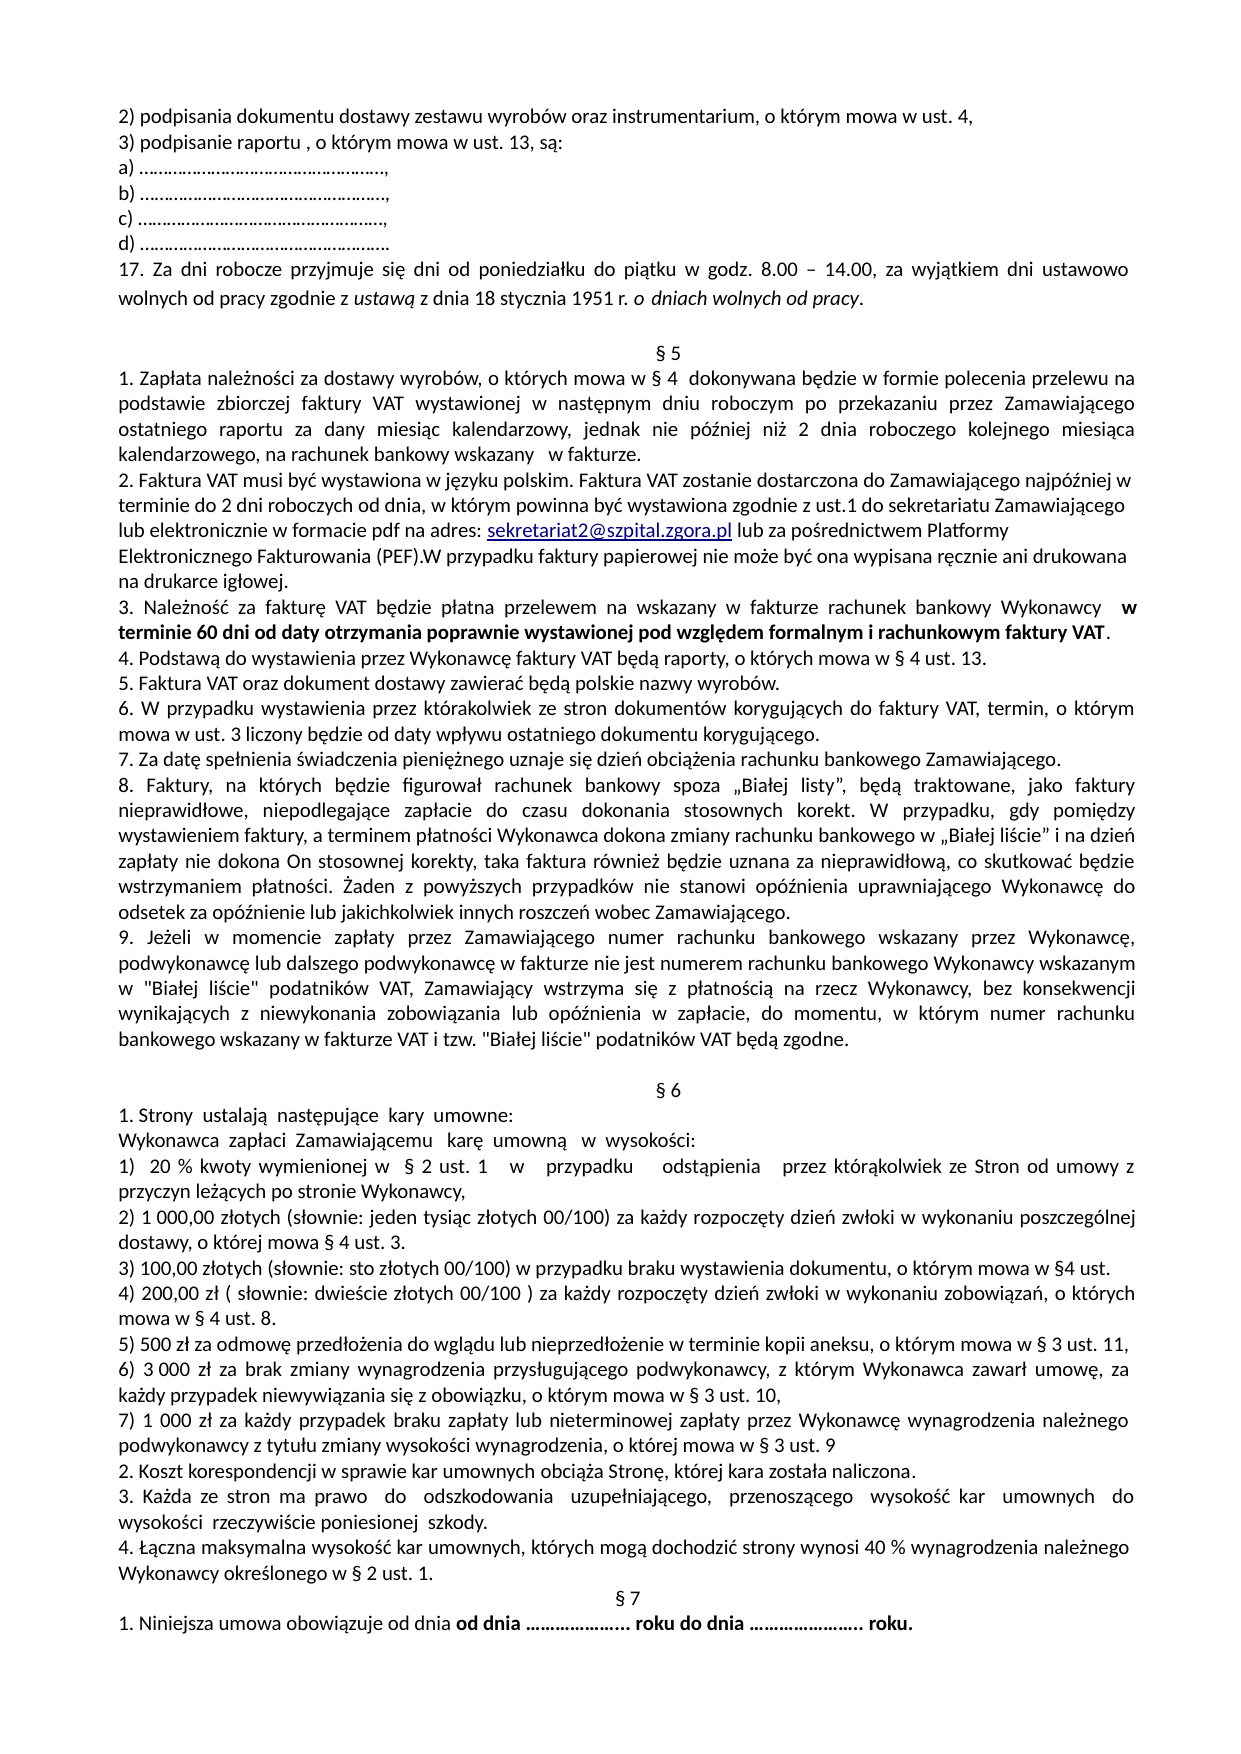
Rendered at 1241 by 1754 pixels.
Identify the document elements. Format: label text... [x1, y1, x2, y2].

text a) ……………………………………………, [118, 154, 1137, 180]
text 5) 500 zł za odmowę przedłożenia do wglądu lub nieprzedłożenie w terminie kopii aneksu, o którym mowa w § 3 ust. 11, [118, 1331, 1131, 1356]
text 2. Faktura VAT musi być wystawiona w języku polskim. Faktura VAT zostanie dostarczona do Zamawiającego najpóźniej w terminie do 2 dni roboczych od dnia, w którym powinna być wystawiona zgodnie z ust.1 do sekretariatu Zamawiającego lub elektronicznie w formacie pdf na adres: sekretariat2@szpital.zgora.pl lub za pośrednictwem Platformy Elektronicznego Fakturowania (PEF).W przypadku faktury papierowej nie może być ona wypisana ręcznie ani drukowana na drukarce igłowej. [118, 467, 1137, 594]
text 2) 1 000,00 złotych (słownie: jeden tysiąc złotych 00/100) za każdy rozpoczęty dzień zwłoki w wykonaniu poszczególnej dostawy, o której mowa § 4 ust. 3. [118, 1204, 1137, 1255]
text § 6 [199, 1077, 1137, 1102]
text 7. Za datę spełnienia świadczenia pieniężnego uznaje się dzień obciążenia rachunku bankowego Zamawiającego. [118, 746, 1137, 772]
text 3. Każda ze stron ma prawo do odszkodowania uzupełniającego, przenoszącego wysokość kar umownych do wysokości rzeczywiście poniesionej szkody. [118, 1483, 1137, 1534]
text b) ……………………………………………, [118, 180, 1137, 205]
text 4. Łączna maksymalna wysokość kar umownych, których mogą dochodzić strony wynosi 40 % wynagrodzenia należnego Wykonawcy określonego w § 2 ust. 1. [118, 1534, 1131, 1585]
text § 5 [199, 340, 1137, 365]
text § 7 [118, 1585, 1137, 1611]
text 5. Faktura VAT oraz dokument dostawy zawierać będą polskie nazwy wyrobów. [118, 670, 1137, 696]
text 4) 200,00 zł ( słownie: dwieście złotych 00/100 ) za każdy rozpoczęty dzień zwłoki w wykonaniu zobowiązań, o których mowa w § 4 ust. 8. [118, 1280, 1137, 1331]
text 4. Podstawą do wystawienia przez Wykonawcę faktury VAT będą raporty, o których mowa w § 4 ust. 13. [118, 645, 1137, 670]
text 1. Niniejsza umowa obowiązuje od dnia od dnia ………………... roku do dnia ………………….. roku. [118, 1611, 1137, 1636]
text 3) podpisanie raportu , o którym mowa w ust. 13, są: [118, 129, 1137, 154]
text 3. Należność za fakturę VAT będzie płatna przelewem na wskazany w fakturze rachunek bankowy Wykonawcy w terminie 60 dni od daty otrzymania poprawnie wystawionej pod względem formalnym i rachunkowym faktury VAT. [118, 594, 1137, 645]
text 6) 3 000 zł za brak zmiany wynagrodzenia przysługującego podwykonawcy, z którym Wykonawca zawarł umowę, za każdy przypadek niewywiązania się z obowiązku, o którym mowa w § 3 ust. 10, [118, 1356, 1131, 1407]
text Wykonawca zapłaci Zamawiającemu karę umowną w wysokości: [118, 1128, 1137, 1153]
text 17. Za dni robocze przyjmuje się dni od poniedziałku do piątku w godz. 8.00 – 14.00, za wyjątkiem dni ustawowo wolnych od pracy zgodnie z ustawą z dnia 18 stycznia 1951 r. o dniach wolnych od pracy. [118, 256, 1131, 311]
text c) ……………………………………………, [118, 205, 1137, 231]
text 3) 100,00 złotych (słownie: sto złotych 00/100) w przypadku braku wystawienia dokumentu, o którym mowa w §4 ust. [118, 1255, 1137, 1280]
text 1. Strony ustalają następujące kary umowne: [118, 1102, 1137, 1128]
text 6. W przypadku wystawienia przez którakolwiek ze stron dokumentów korygujących do faktury VAT, termin, o którym mowa w ust. 3 liczony będzie od daty wpływu ostatniego dokumentu korygującego. [118, 696, 1137, 746]
text 1) 20 % kwoty wymienionej w § 2 ust. 1 w przypadku odstąpienia przez którąkolwiek ze Stron od umowy z przyczyn leżących po stronie Wykonawcy, [118, 1153, 1137, 1204]
text 2. Koszt korespondencji w sprawie kar umownych obciąża Stronę, której kara została naliczona. [118, 1458, 1137, 1483]
text 8. Faktury, na których będzie figurował rachunek bankowy spoza „Białej listy”, będą traktowane, jako faktury nieprawidłowe, niepodlegające zapłacie do czasu dokonania stosownych korekt. W przypadku, gdy pomiędzy wystawieniem faktury, a terminem płatności Wykonawca dokona zmiany rachunku bankowego w „Białej liście” i na dzień zapłaty nie dokona On stosownej korekty, taka faktura również będzie uznana za nieprawidłową, co skutkować będzie wstrzymaniem płatności. Żaden z powyższych przypadków nie stanowi opóźnienia uprawniającego Wykonawcę do odsetek za opóźnienie lub jakichkolwiek innych roszczeń wobec Zamawiającego. [118, 772, 1137, 924]
text d) ……………………………………………. [118, 231, 1137, 256]
text 9. Jeżeli w momencie zapłaty przez Zamawiającego numer rachunku bankowego wskazany przez Wykonawcę, podwykonawcę lub dalszego podwykonawcę w fakturze nie jest numerem rachunku bankowego Wykonawcy wskazanym w "Białej liście" podatników VAT, Zamawiający wstrzyma się z płatnością na rzecz Wykonawcy, bez konsekwencji wynikających z niewykonania zobowiązania lub opóźnienia w zapłacie, do momentu, w którym numer rachunku bankowego wskazany w fakturze VAT i tzw. "Białej liście" podatników VAT będą zgodne. [118, 924, 1137, 1051]
text 7) 1 000 zł za każdy przypadek braku zapłaty lub nieterminowej zapłaty przez Wykonawcę wynagrodzenia należnego podwykonawcy z tytułu zmiany wysokości wynagrodzenia, o której mowa w § 3 ust. 9 [118, 1407, 1131, 1458]
text 2) podpisania dokumentu dostawy zestawu wyrobów oraz instrumentarium, o którym mowa w ust. 4, [118, 103, 1137, 129]
text 1. Zapłata należności za dostawy wyrobów, o których mowa w § 4 dokonywana będzie w formie polecenia przelewu na podstawie zbiorczej faktury VAT wystawionej w następnym dniu roboczym po przekazaniu przez Zamawiającego ostatniego raportu za dany miesiąc kalendarzowy, jednak nie później niż 2 dnia roboczego kolejnego miesiąca kalendarzowego, na rachunek bankowy wskazany w fakturze. [118, 365, 1137, 467]
